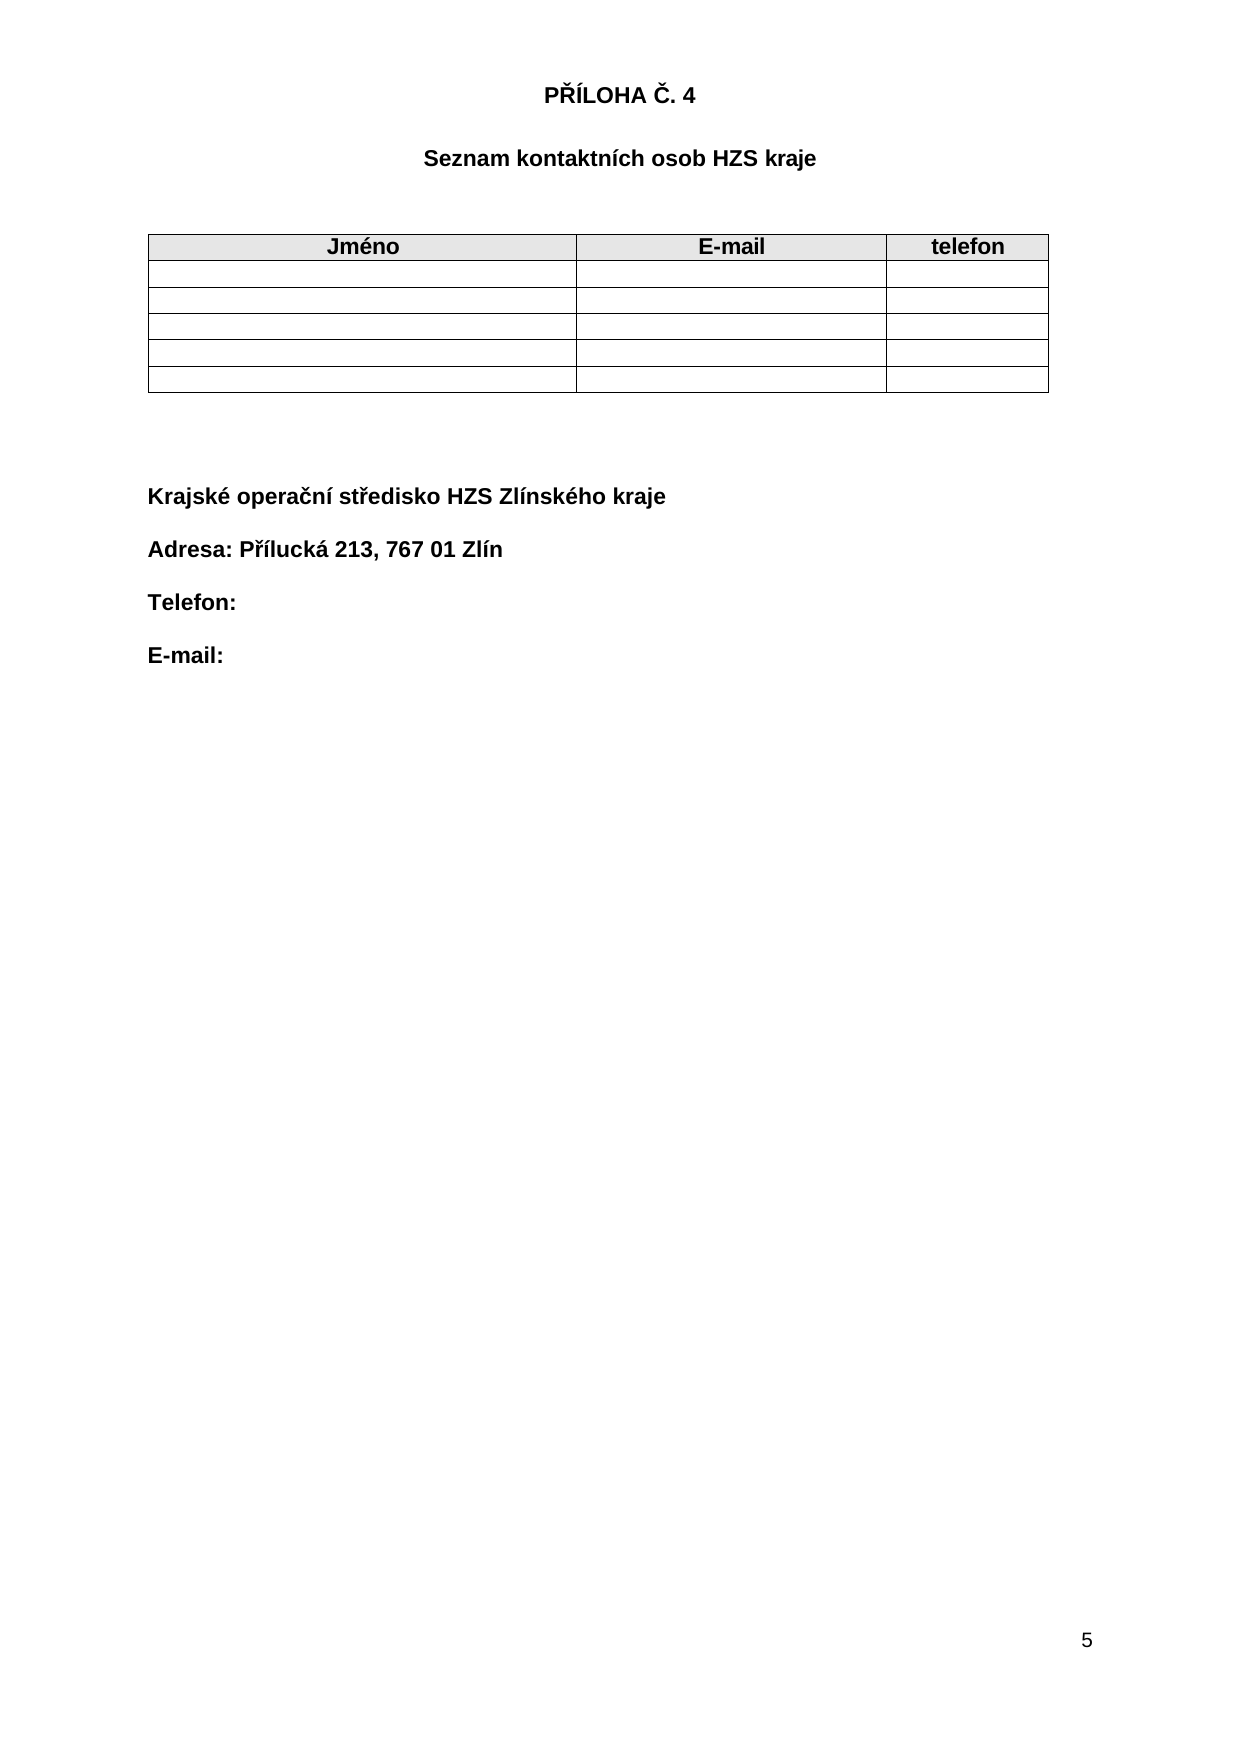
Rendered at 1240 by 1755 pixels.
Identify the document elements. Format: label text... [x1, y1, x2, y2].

text E-mail: [147, 642, 1107, 668]
table_cell [149, 340, 576, 366]
text Krajské operační středisko HZS Zlínského kraje Adresa: Přílucká 213, 767 01 Zlín [147, 483, 745, 562]
table_cell [149, 288, 576, 313]
table_header E-mail [577, 235, 886, 260]
table_cell [577, 367, 886, 392]
subtitle PŘÍLOHA Č. 4 [140, 82, 1101, 108]
table_header telefon [887, 235, 1048, 260]
table_cell [887, 261, 1048, 287]
table_cell [577, 261, 886, 287]
table_cell [577, 340, 886, 366]
table_cell [577, 288, 886, 313]
table_cell [149, 261, 576, 287]
table_cell [887, 367, 1048, 392]
text Seznam kontaktních osob HZS kraje [133, 145, 1107, 172]
table_cell [887, 314, 1048, 339]
table_cell [149, 314, 576, 339]
table_header Jméno [149, 235, 576, 260]
table_cell [887, 340, 1048, 366]
table_cell [149, 367, 576, 392]
text Telefon: [147, 589, 1107, 615]
table_cell [577, 314, 886, 339]
table_cell [887, 288, 1048, 313]
